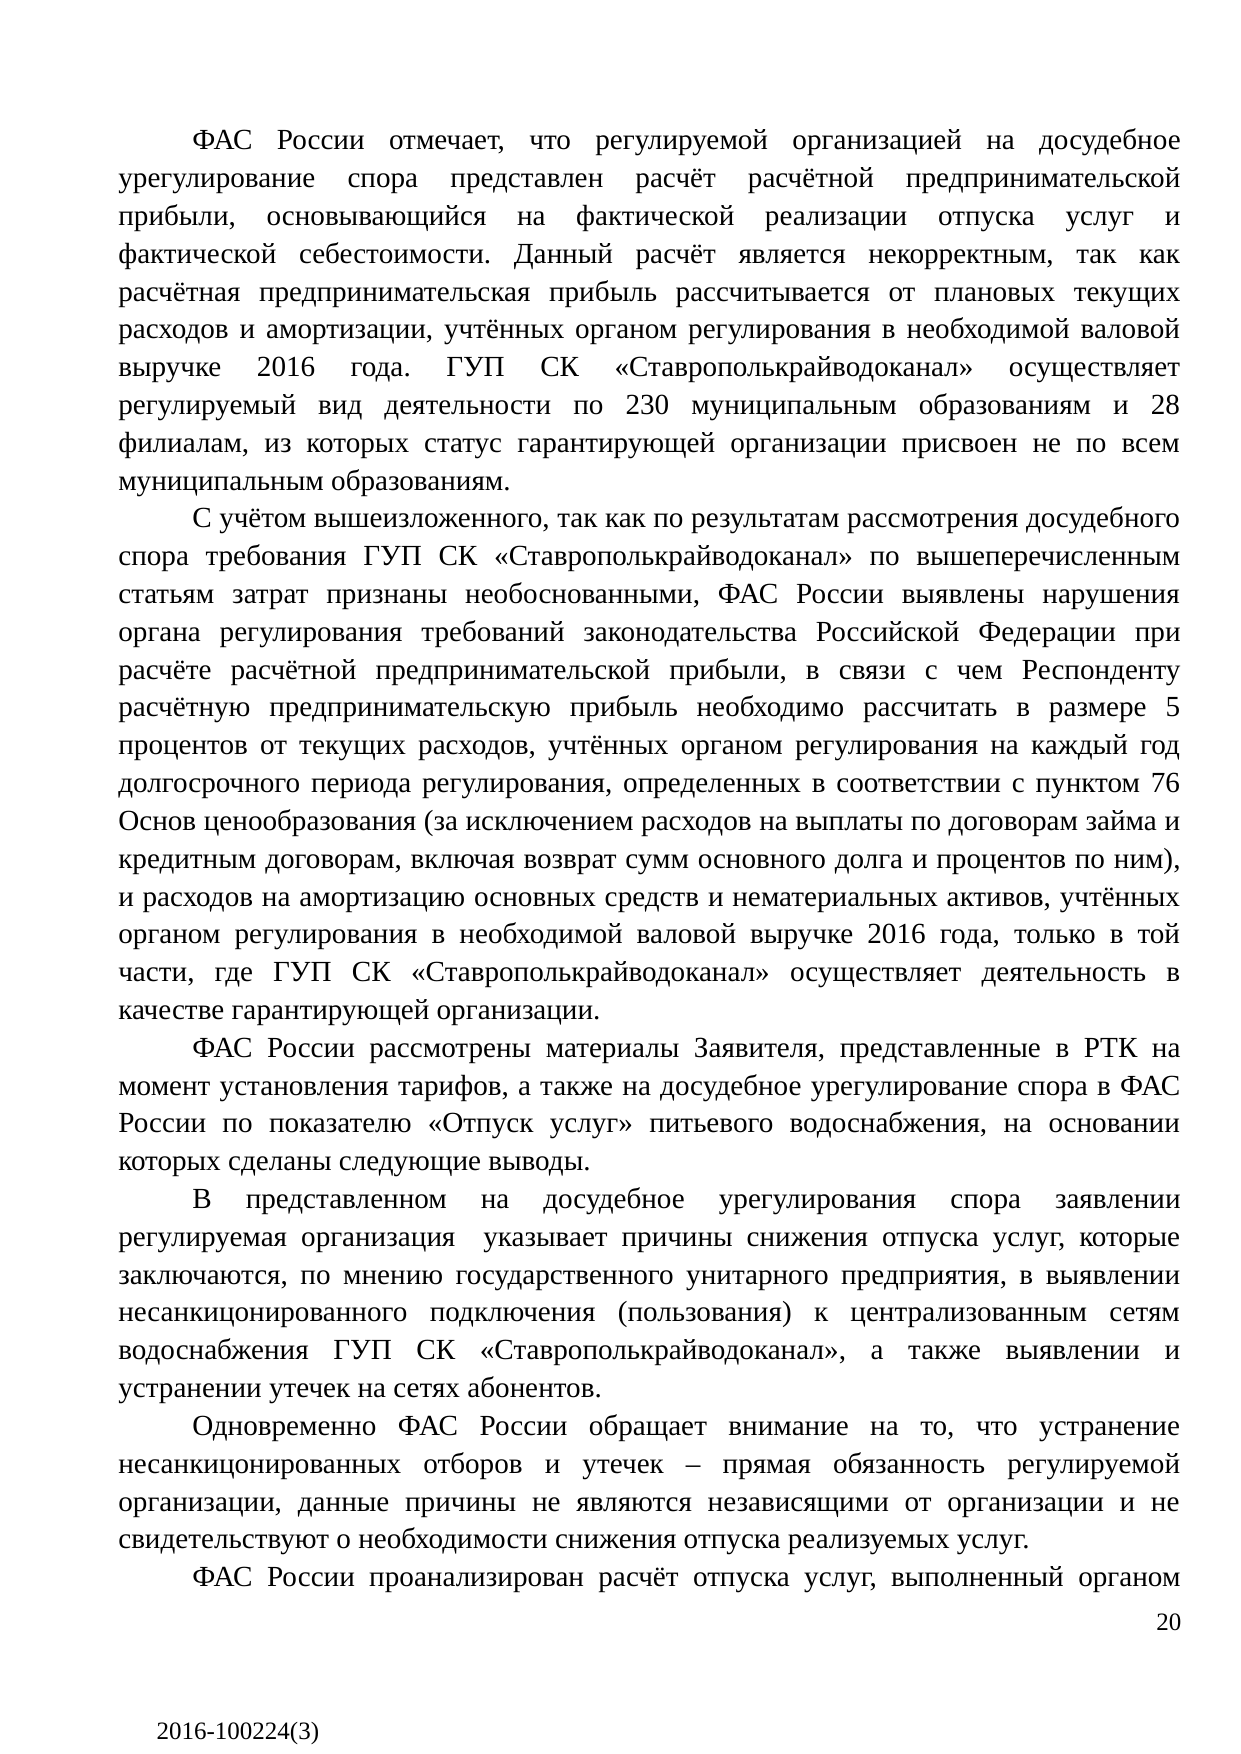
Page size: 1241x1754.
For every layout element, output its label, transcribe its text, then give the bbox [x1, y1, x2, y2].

text С учётом вышеизложенного, так как по результатам рассмотрения досудебного спора требования ГУП СК «Ставрополькрайводоканал» по вышеперечисленным статьям затрат признаны необоснованными, ФАС России выявлены нарушения органа регулирования требований законодательства Российской Федерации при расчёте расчётной предпринимательской прибыли, в связи с чем Респонденту расчётную предпринимательскую прибыль необходимо рассчитать в размере 5 процентов от текущих расходов, учтённых органом регулирования на каждый год долгосрочного периода регулирования, определенных в соответствии с пунктом 76 Основ ценообразования (за исключением расходов на выплаты по договорам займа и кредитным договорам, включая возврат сумм основного долга и процентов по ним), и расходов на амортизацию основных средств и нематериальных активов, учтённых органом регулирования в необходимой валовой выручке 2016 года, только в той части, где ГУП СК «Ставрополькрайводоканал» осуществляет деятельность в качестве гарантирующей организации. [118, 496, 1181, 1026]
text Одновременно ФАС России обращает внимание на то, что устранение несанкицонированных отборов и утечек – прямая обязанность регулируемой организации, данные причины не являются независящими от организации и не свидетельствуют о необходимости снижения отпуска реализуемых услуг. [118, 1404, 1181, 1555]
text В представленном на досудебное урегулирования спора заявлении регулируемая организация указывает причины снижения отпуска услуг, которые заключаются, по мнению государственного унитарного предприятия, в выявлении несанкицонированного подключения (пользования) к централизованным сетям водоснабжения ГУП СК «Ставрополькрайводоканал», а также выявлении и устранении утечек на сетях абонентов. [118, 1177, 1181, 1404]
text ФАС России рассмотрены материалы Заявителя, представленные в РТК на момент установления тарифов, а также на досудебное урегулирование спора в ФАС России по показателю «Отпуск услуг» питьевого водоснабжения, на основании которых сделаны следующие выводы. [118, 1026, 1181, 1177]
text ФАС России проанализирован расчёт отпуска услуг, выполненный органом [118, 1555, 1181, 1593]
text ФАС России отмечает, что регулируемой организацией на досудебное урегулирование спора представлен расчёт расчётной предпринимательской прибыли, основывающийся на фактической реализации отпуска услуг и фактической себестоимости. Данный расчёт является некорректным, так как расчётная предпринимательская прибыль рассчитывается от плановых текущих расходов и амортизации, учтённых органом регулирования в необходимой валовой выручке 2016 года. ГУП СК «Ставрополькрайводоканал» осуществляет регулируемый вид деятельности по 230 муниципальным образованиям и 28 филиалам, из которых статус гарантирующей организации присвоен не по всем муниципальным образованиям. [118, 118, 1181, 496]
